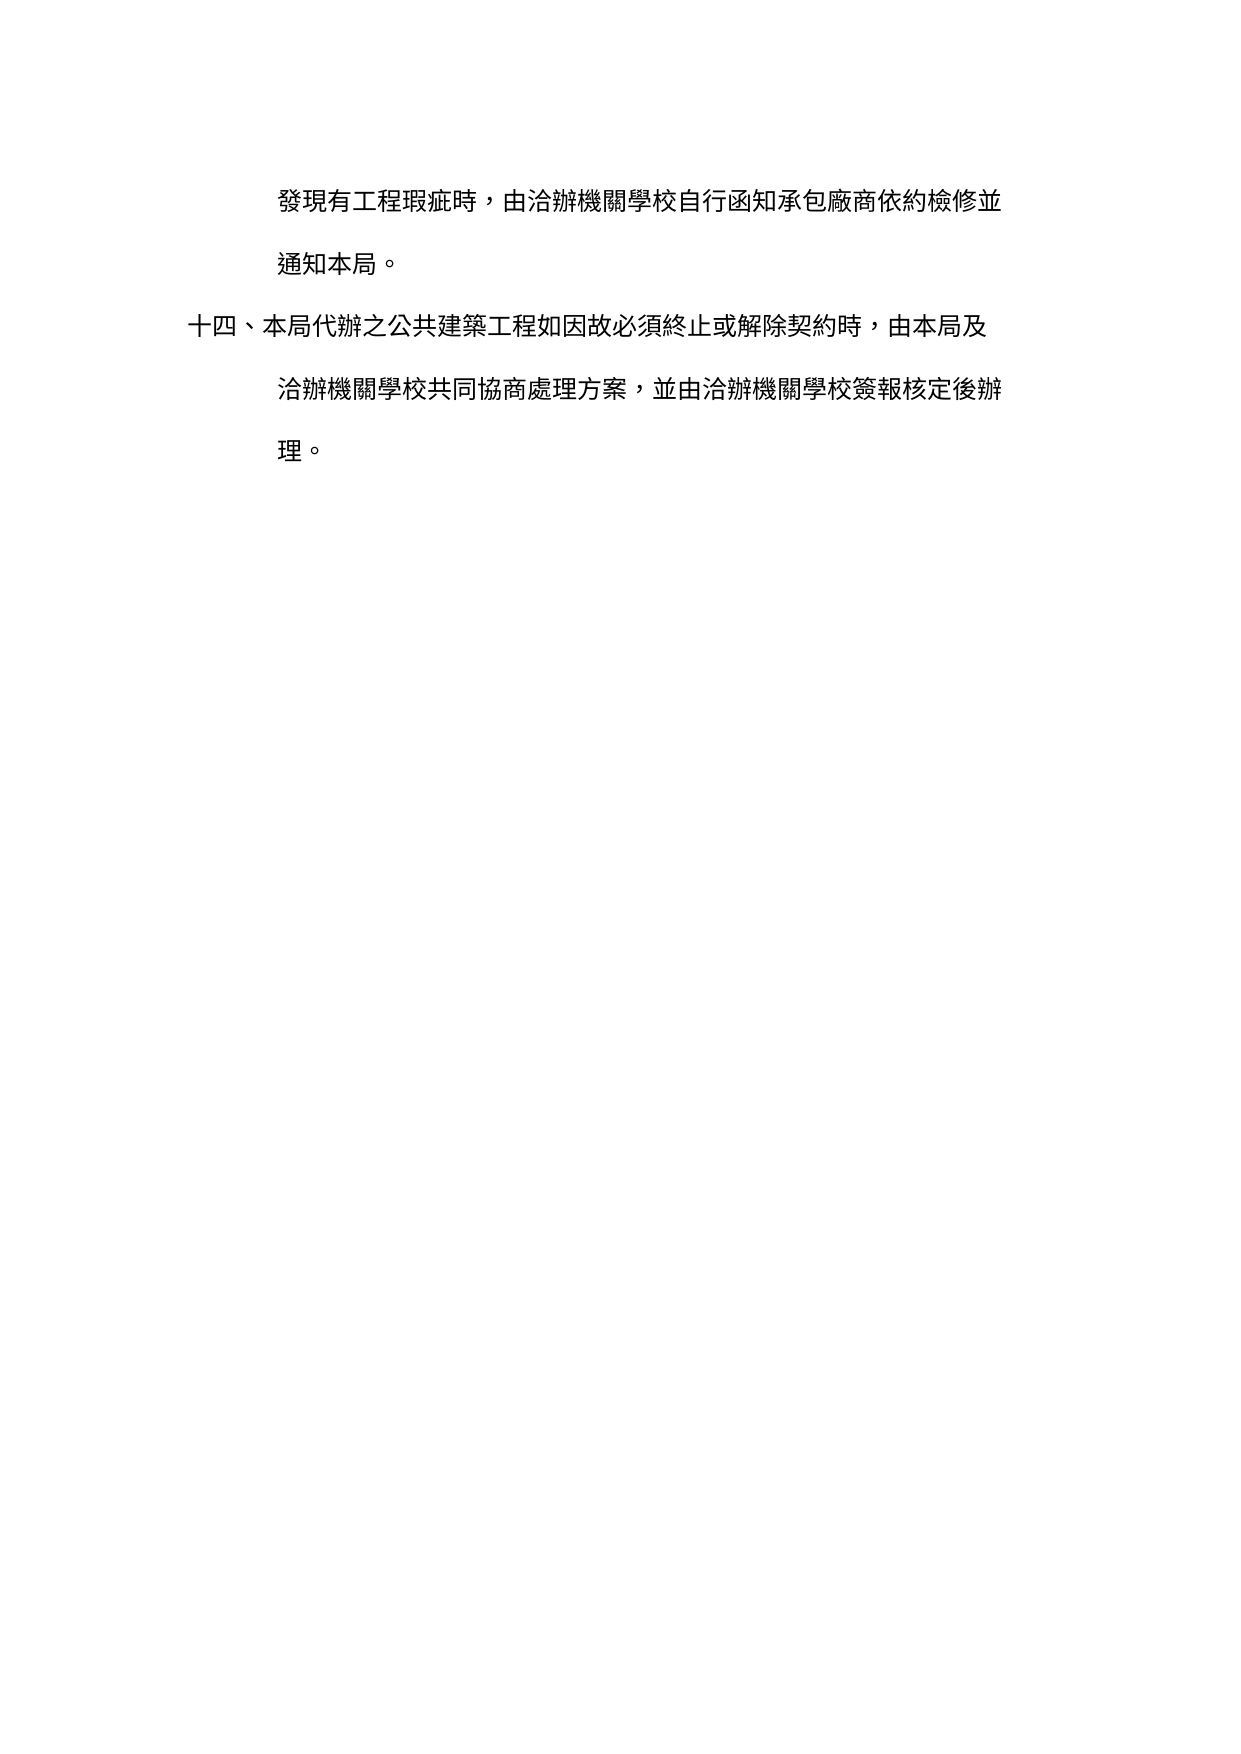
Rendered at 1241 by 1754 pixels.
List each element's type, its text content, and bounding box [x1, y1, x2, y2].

text 發現有工程瑕疵時，由洽辦機關學校自行函知承包廠商依約檢修並 [187, 158, 1053, 221]
text 理。 [187, 408, 1053, 471]
text 通知本局。 [187, 221, 1053, 283]
text 十四、本局代辦之公共建築工程如因故必須終止或解除契約時，由本局及 [187, 283, 1053, 346]
text 洽辦機關學校共同協商處理方案，並由洽辦機關學校簽報核定後辦 [187, 346, 1053, 408]
